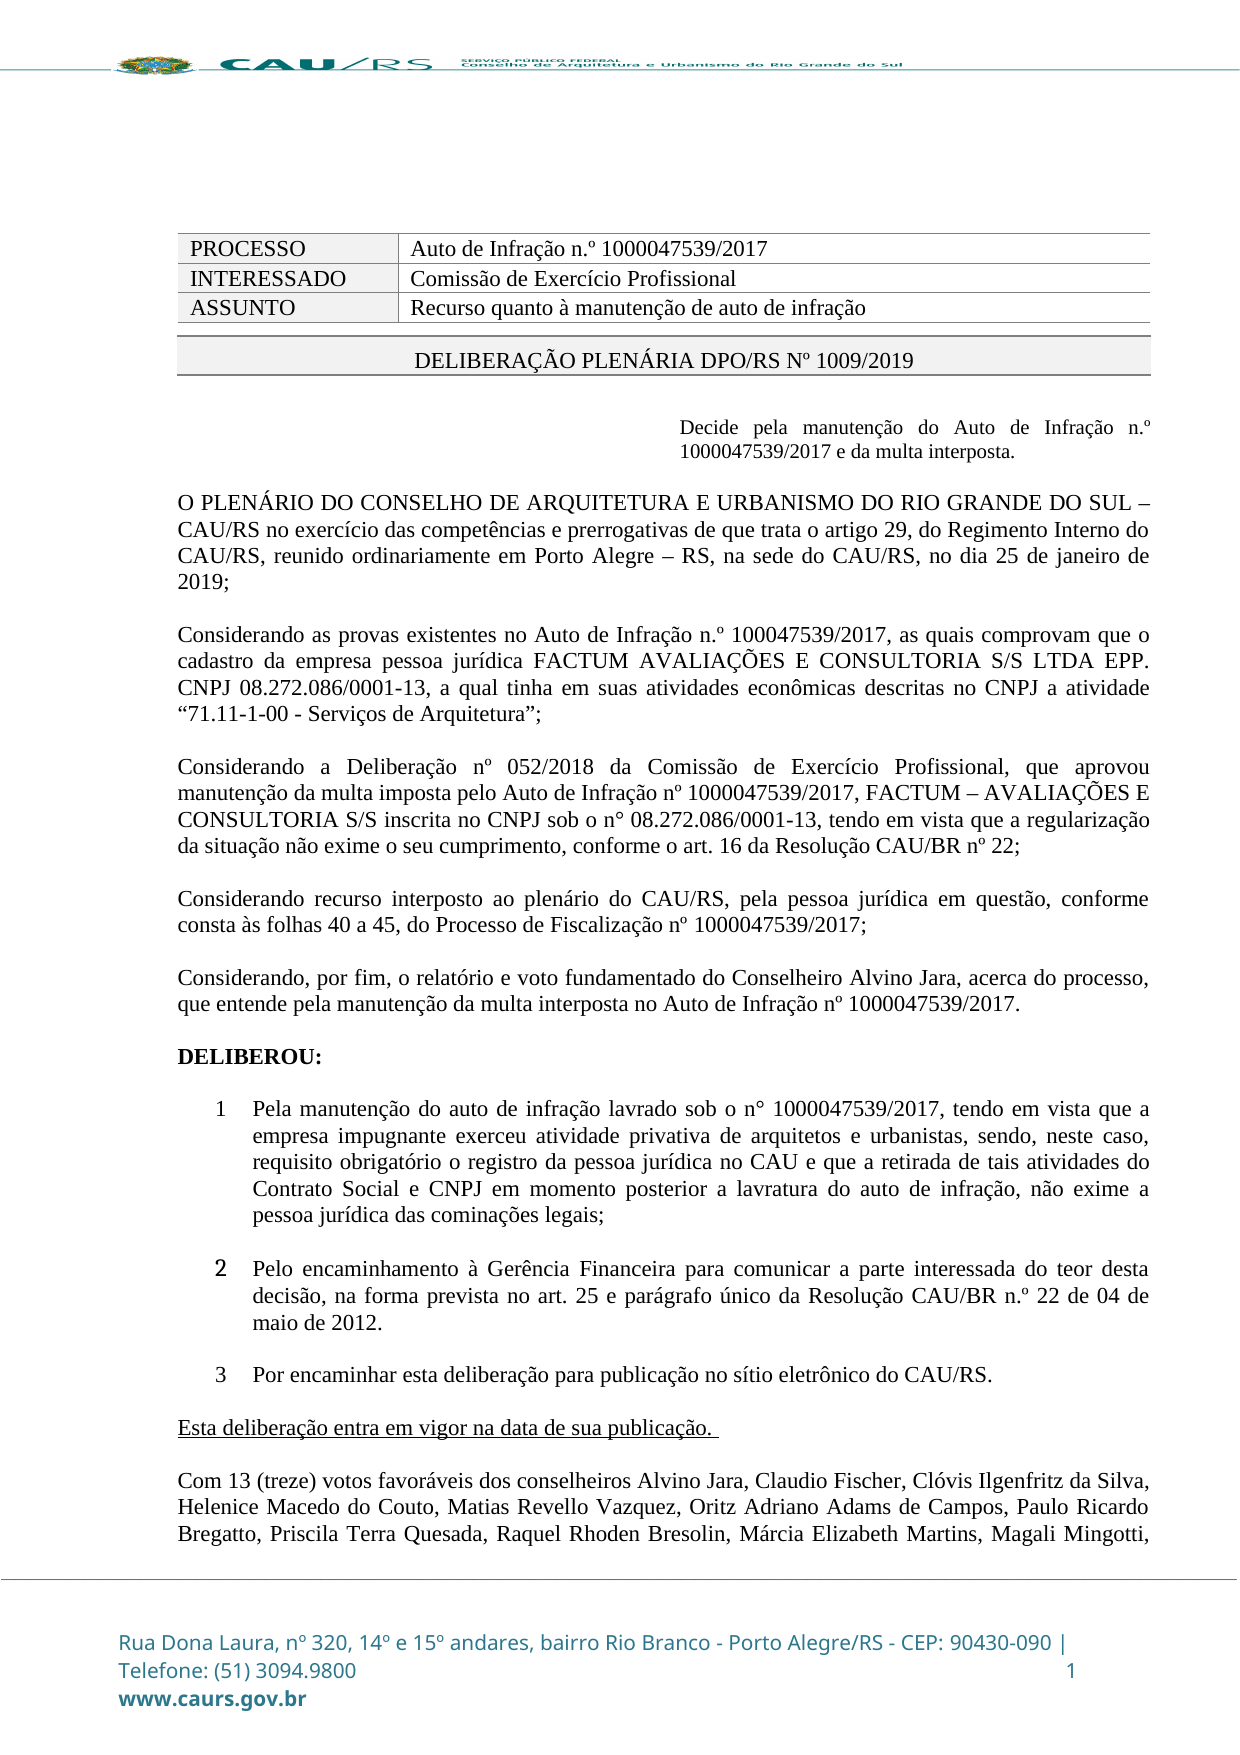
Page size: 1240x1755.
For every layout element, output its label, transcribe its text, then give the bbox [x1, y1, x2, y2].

list Pelo encaminhamento à Gerência Financeira para comunicar a parte interessada do teor desta decisão, na forma prevista no art. 25 e parágrafo único da Resolução CAU/BR n.º 22 de 04 de maio de 2012. [215, 1254, 1151, 1335]
text Decide pela manutenção do Auto de Infração n.º 1000047539/2017 e da multa interposta. [679, 415, 1151, 463]
text Considerando a Deliberação nº 052/2018 da Comissão de Exercício Profissional, que aprovou manutenção da multa imposta pelo Auto de Infração nº 1000047539/2017, FACTUM – AVALIAÇÕES E CONSULTORIA S/S inscrita no CNPJ sob o n° 08.272.086/0001-13, tendo em vista que a regularização da situação não exime o seu cumprimento, conforme o art. 16 da Resolução CAU/BR nº 22; [177, 753, 1151, 858]
table_header PROCESSO [178, 234, 398, 263]
table_header Auto de Infração n.º 1000047539/2017 [399, 234, 1150, 263]
text Com 13 (treze) votos favoráveis dos conselheiros Alvino Jara, Claudio Fischer, Clóvis Ilgenfritz da Silva, Helenice Macedo do Couto, Matias Revello Vazquez, Oritz Adriano Adams de Campos, Paulo Ricardo Bregatto, Priscila Terra Quesada, Raquel Rhoden Bresolin, Márcia Elizabeth Martins, Magali Mingotti, [177, 1467, 1151, 1546]
table_cell ASSUNTO [178, 293, 398, 322]
table_cell INTERESSADO [178, 264, 398, 292]
text O PLENÁRIO DO CONSELHO DE ARQUITETURA E URBANISMO DO RIO GRANDE DO SUL – CAU/RS no exercício das competências e prerrogativas de que trata o artigo 29, do Regimento Interno do CAU/RS, reunido ordinariamente em Porto Alegre – RS, na sede do CAU/RS, no dia 25 de janeiro de 2019; [177, 489, 1151, 595]
text Esta deliberação entra em vigor na data de sua publicação. [177, 1414, 1151, 1441]
text Considerando, por fim, o relatório e voto fundamentado do Conselheiro Alvino Jara, acerca do processo, que entende pela manutenção da multa interposta no Auto de Infração nº 1000047539/2017. [177, 964, 1151, 1016]
text DELIBEROU: [177, 1043, 1151, 1069]
text Considerando as provas existentes no Auto de Infração n.º 100047539/2017, as quais comprovam que o cadastro da empresa pessoa jurídica FACTUM AVALIAÇÕES E CONSULTORIA S/S LTDA EPP. CNPJ 08.272.086/0001-13, a qual tinha em suas atividades econômicas descritas no CNPJ a atividade “71.11-1-00 - Serviços de Arquitetura”; [177, 621, 1151, 727]
list Pela manutenção do auto de infração lavrado sob o n° 1000047539/2017, tendo em vista que a empresa impugnante exerceu atividade privativa de arquitetos e urbanistas, sendo, neste caso, requisito obrigatório o registro da pessoa jurídica no CAU e que a retirada de tais atividades do Contrato Social e CNPJ em momento posterior a lavratura do auto de infração, não exime a pessoa jurídica das cominações legais; [215, 1096, 1151, 1227]
text Considerando recurso interposto ao plenário do CAU/RS, pela pessoa jurídica em questão, conforme consta às folhas 40 a 45, do Processo de Fiscalização nº 1000047539/2017; [177, 885, 1151, 937]
table_cell Comissão de Exercício Profissional [399, 264, 1150, 292]
text DELIBERAÇÃO PLENÁRIA DPO/RS Nº 1009/2019 [177, 337, 1151, 374]
list Por encaminhar esta deliberação para publicação no sítio eletrônico do CAU/RS. [215, 1361, 1151, 1388]
table_cell Recurso quanto à manutenção de auto de infração [399, 293, 1150, 322]
